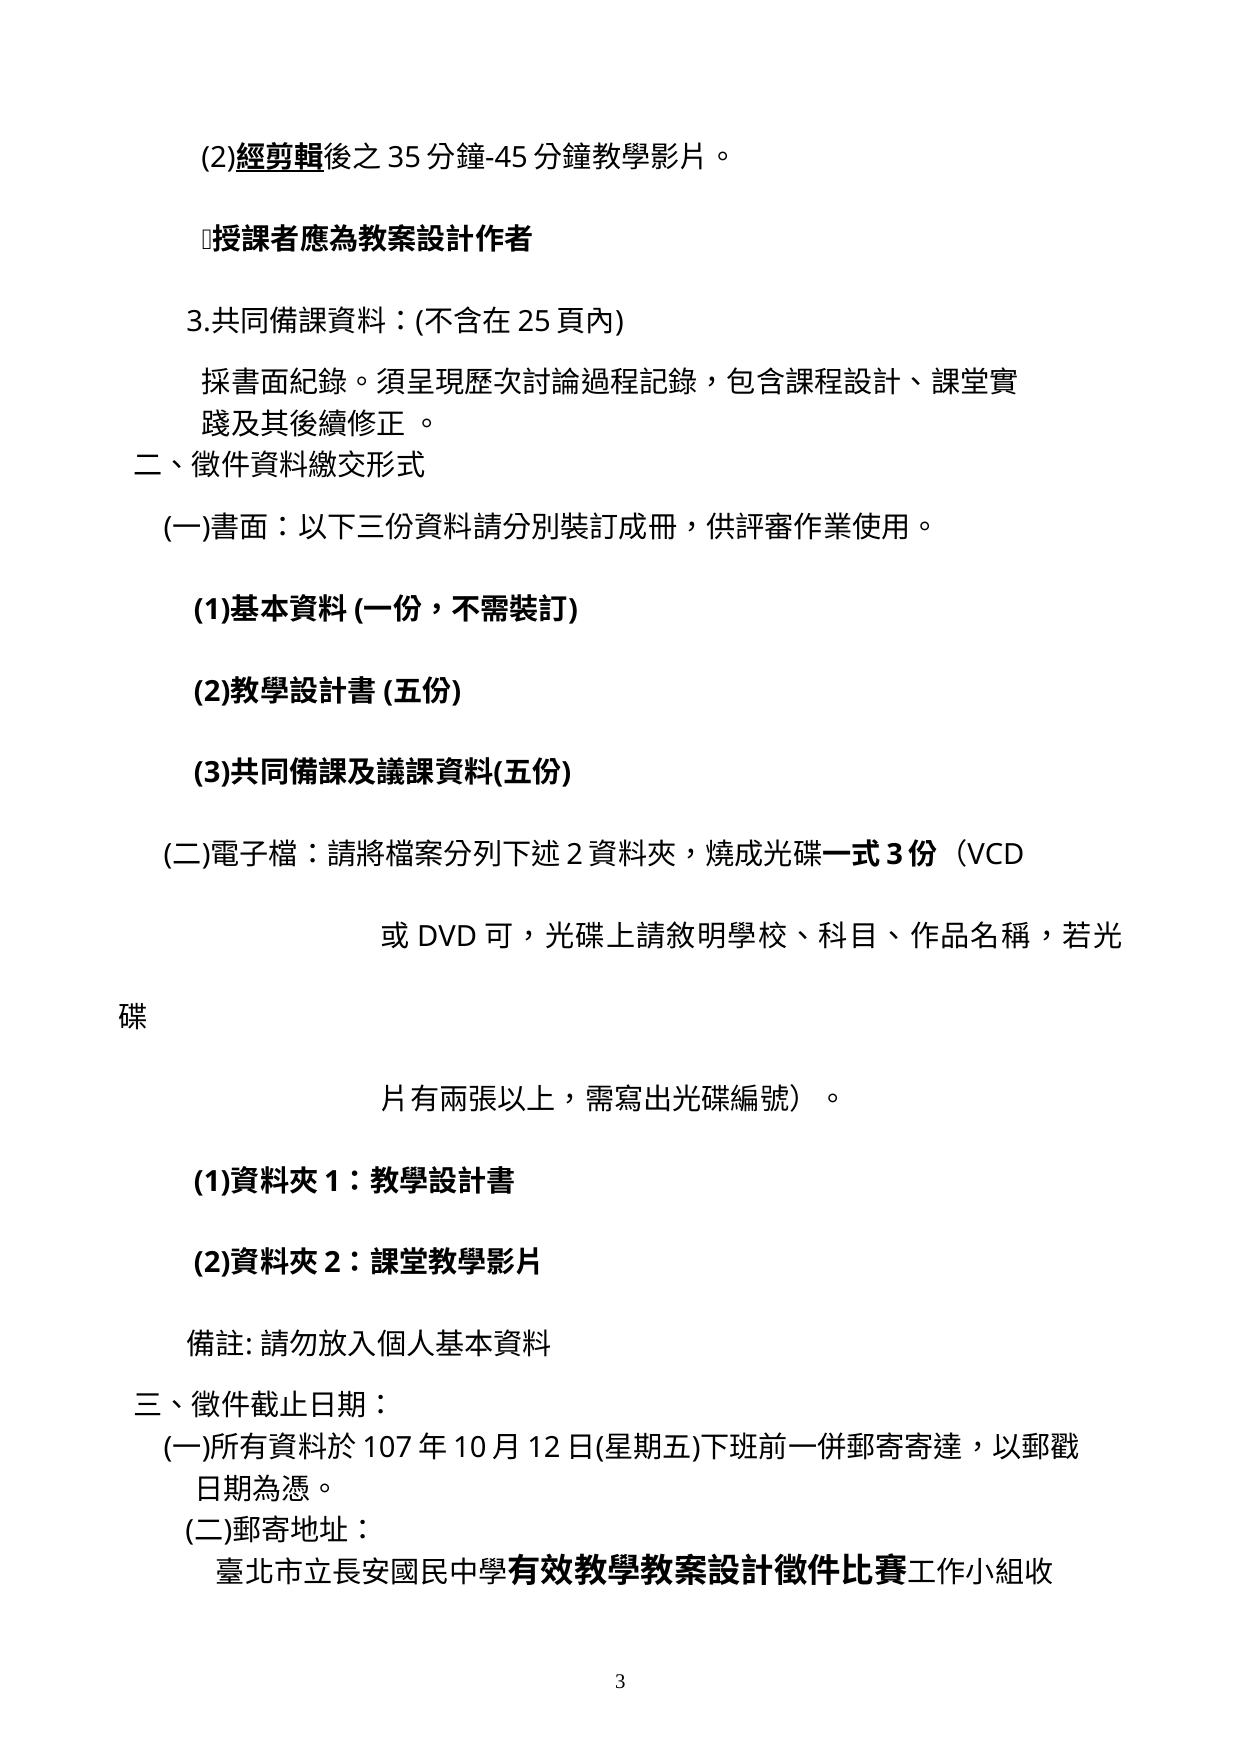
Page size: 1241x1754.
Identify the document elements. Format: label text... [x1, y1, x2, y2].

text (1)基本資料 (一份，不需裝訂) [118, 566, 1122, 647]
text 或DVD可，光碟上請敘明學校、科目、作品名稱，若光碟 [118, 892, 1122, 1056]
text (一)書面：以下三份資料請分別裝訂成冊，供評審作業使用。 [118, 484, 1122, 566]
text 3.共同備課資料：(不含在25頁內) [118, 277, 1122, 359]
text (1)資料夾1：教學設計書 [118, 1137, 1122, 1219]
text 三、徵件截止日期： (一)所有資料於107年10月12日(星期五)下班前一併郵寄寄達，以郵戳 [118, 1382, 1122, 1466]
text (2)經剪輯後之35分鐘-45分鐘教學影片。 [118, 114, 1122, 196]
text 日期為憑。 [118, 1466, 1122, 1507]
text 授課者應為教案設計作者 [118, 196, 1122, 277]
text 二、徵件資料繳交形式 [118, 442, 1122, 484]
text (2)資料夾2：課堂教學影片 [118, 1219, 1122, 1301]
text 備註: 請勿放入個人基本資料 [118, 1301, 1122, 1382]
text 片有兩張以上，需寫出光碟編號）。 [118, 1056, 1122, 1137]
text (二)電子檔：請將檔案分列下述2資料夾，燒成光碟一式3份（VCD [118, 811, 1122, 892]
text (3)共同備課及議課資料(五份) [118, 729, 1122, 811]
text 採書面紀錄。須呈現歷次討論過程記錄，包含課程設計、課堂實 [118, 359, 1122, 401]
text (二)郵寄地址： 臺北市立長安國民中學有效教學教案設計徵件比賽工作小組收 [162, 1507, 1122, 1591]
text 踐及其後續修正 。 [118, 401, 1122, 442]
text (2)教學設計書 (五份) [118, 647, 1122, 729]
